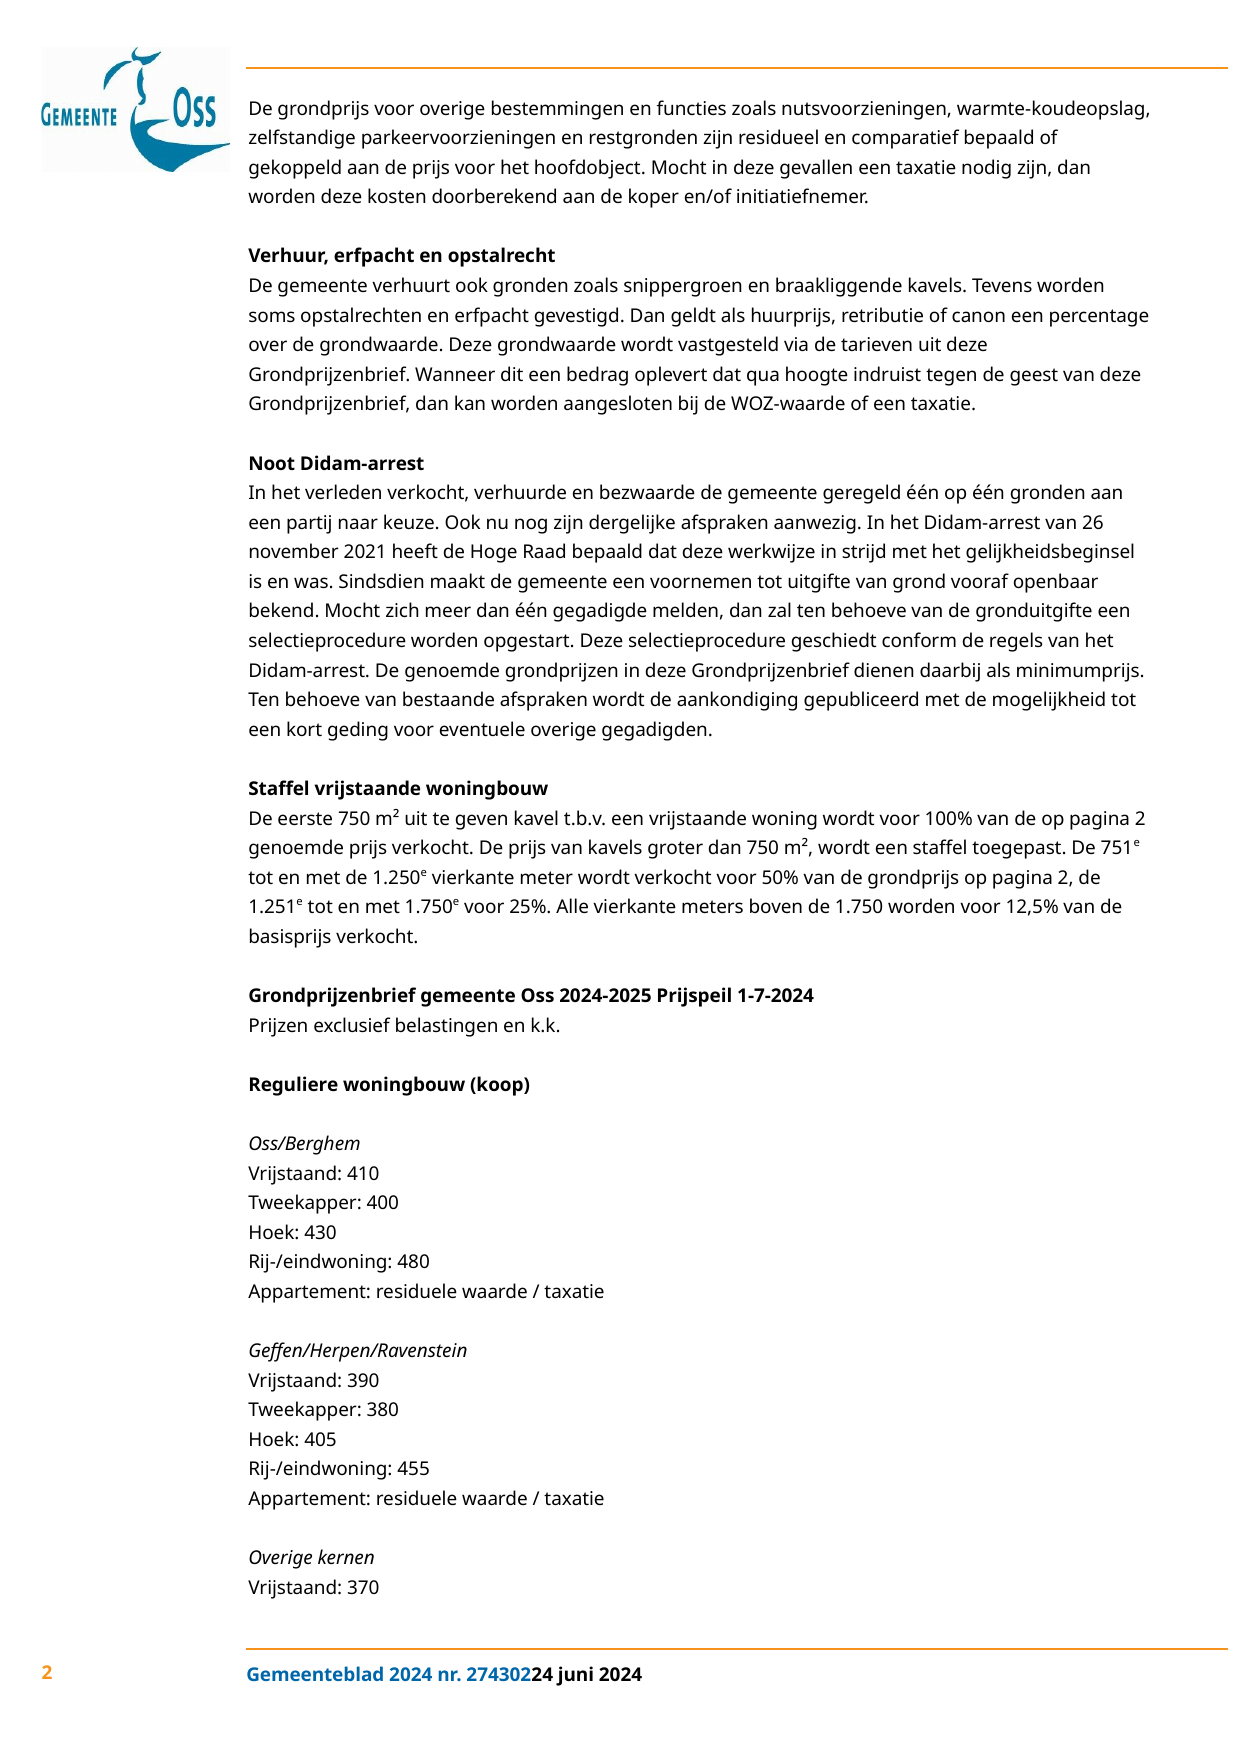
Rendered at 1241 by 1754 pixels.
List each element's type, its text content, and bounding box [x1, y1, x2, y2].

text Prijzen exclusief belastingen en k.k. [248, 1012, 1152, 1038]
text Reguliere woningbouw (koop) [248, 1071, 1152, 1097]
text In het verleden verkocht, verhuurde en bezwaarde de gemeente geregeld één op één gronden aan een partij naar keuze. Ook nu nog zijn dergelijke afspraken aanwezig. In het Didam-arrest van 26 november 2021 heeft de Hoge Raad bepaald dat deze werkwijze in strijd met het gelijkheidsbeginsel is en was. Sindsdien maakt de gemeente een voornemen tot uitgifte van grond vooraf openbaar bekend. Mocht zich meer dan één gegadigde melden, dan zal ten behoeve van de gronduitgifte een selectieprocedure worden opgestart. Deze selectieprocedure geschiedt conform de regels van het Didam-arrest. De genoemde grondprijzen in deze Grondprijzenbrief dienen daarbij als minimumprijs. Ten behoeve van bestaande afspraken wordt de aankondiging gepubliceerd met de mogelijkheid tot een kort geding voor eventuele overige gegadigden. [248, 479, 1152, 742]
text Vrijstaand: 410 [248, 1160, 1152, 1186]
text Hoek: 405 [248, 1426, 1152, 1452]
text Verhuur, erfpacht en opstalrecht [248, 243, 1152, 268]
text De grondprijs voor overige bestemmingen en functies zoals nutsvoorzieningen, warmte-koudeopslag, zelfstandige parkeervoorzieningen en restgronden zijn residueel en comparatief bepaald of gekoppeld aan de prijs voor het hoofdobject. Mocht in deze gevallen een taxatie nodig zijn, dan worden deze kosten doorberekend aan de koper en/of initiatiefnemer. [248, 95, 1152, 209]
text Noot Didam-arrest [248, 450, 1152, 476]
text De gemeente verhuurt ook gronden zoals snippergroen en braakliggende kavels. Tevens worden soms opstalrechten en erfpacht gevestigd. Dan geldt als huurprijs, retributie of canon een percentage over de grondwaarde. Deze grondwaarde wordt vastgesteld via de tarieven uit deze Grondprijzenbrief. Wanneer dit een bedrag oplevert dat qua hoogte indruist tegen de geest van deze Grondprijzenbrief, dan kan worden aangesloten bij de WOZ-waarde of een taxatie. [248, 272, 1152, 416]
text Rij-/eindwoning: 455 [248, 1456, 1152, 1481]
text Appartement: residuele waarde / taxatie [248, 1278, 1152, 1304]
picture [41, 47, 231, 172]
text Hoek: 430 [248, 1219, 1152, 1245]
text Grondprijzenbrief gemeente Oss 2024-2025 Prijspeil 1-7-2024 [248, 982, 1152, 1008]
text Rij-/eindwoning: 480 [248, 1248, 1152, 1274]
text Vrijstaand: 370 [248, 1574, 1152, 1600]
text Appartement: residuele waarde / taxatie [248, 1485, 1152, 1511]
text Vrijstaand: 390 [248, 1367, 1152, 1393]
text Overige kernen [248, 1544, 1152, 1570]
text De eerste 750 m² uit te geven kavel t.b.v. een vrijstaande woning wordt voor 100% van de op pagina 2 genoemde prijs verkocht. De prijs van kavels groter dan 750 m², wordt een staffel toegepast. De 751e tot en met de 1.250e vierkante meter wordt verkocht voor 50% van de grondprijs op pagina 2, de 1.251e tot en met 1.750e voor 25%. Alle vierkante meters boven de 1.750 worden voor 12,5% van de basisprijs verkocht. [248, 805, 1152, 949]
text Tweekapper: 400 [248, 1189, 1152, 1215]
text Tweekapper: 380 [248, 1396, 1152, 1422]
text Staffel vrijstaande woningbouw [248, 775, 1152, 801]
text Geffen/Herpen/Ravenstein [248, 1337, 1152, 1363]
text Oss/Berghem [248, 1130, 1152, 1156]
